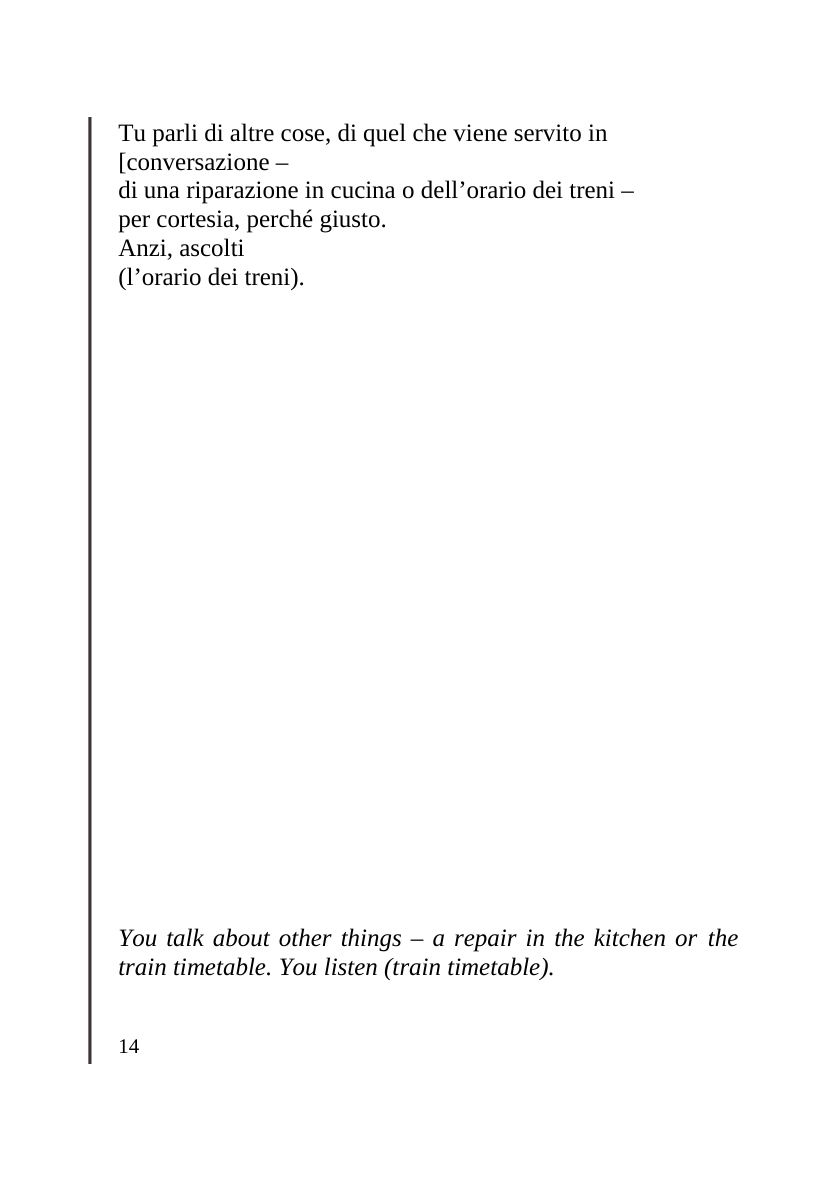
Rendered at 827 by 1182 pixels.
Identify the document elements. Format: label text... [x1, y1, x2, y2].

text (l’orario dei treni). [88, 262, 738, 291]
picture [88, 190, 739, 991]
text per cortesia, perché giusto. [88, 204, 738, 233]
text [conversazione – [88, 147, 738, 176]
text You talk about other things – a repair in the kitchen or the train timetable. You listen (train timetable). [118, 923, 738, 981]
text di una riparazione in cucina o dell’orario dei treni – [88, 176, 738, 204]
text Anzi, ascolti [88, 233, 738, 262]
text Tu parli di altre cose, di quel che viene servito in [88, 118, 738, 147]
